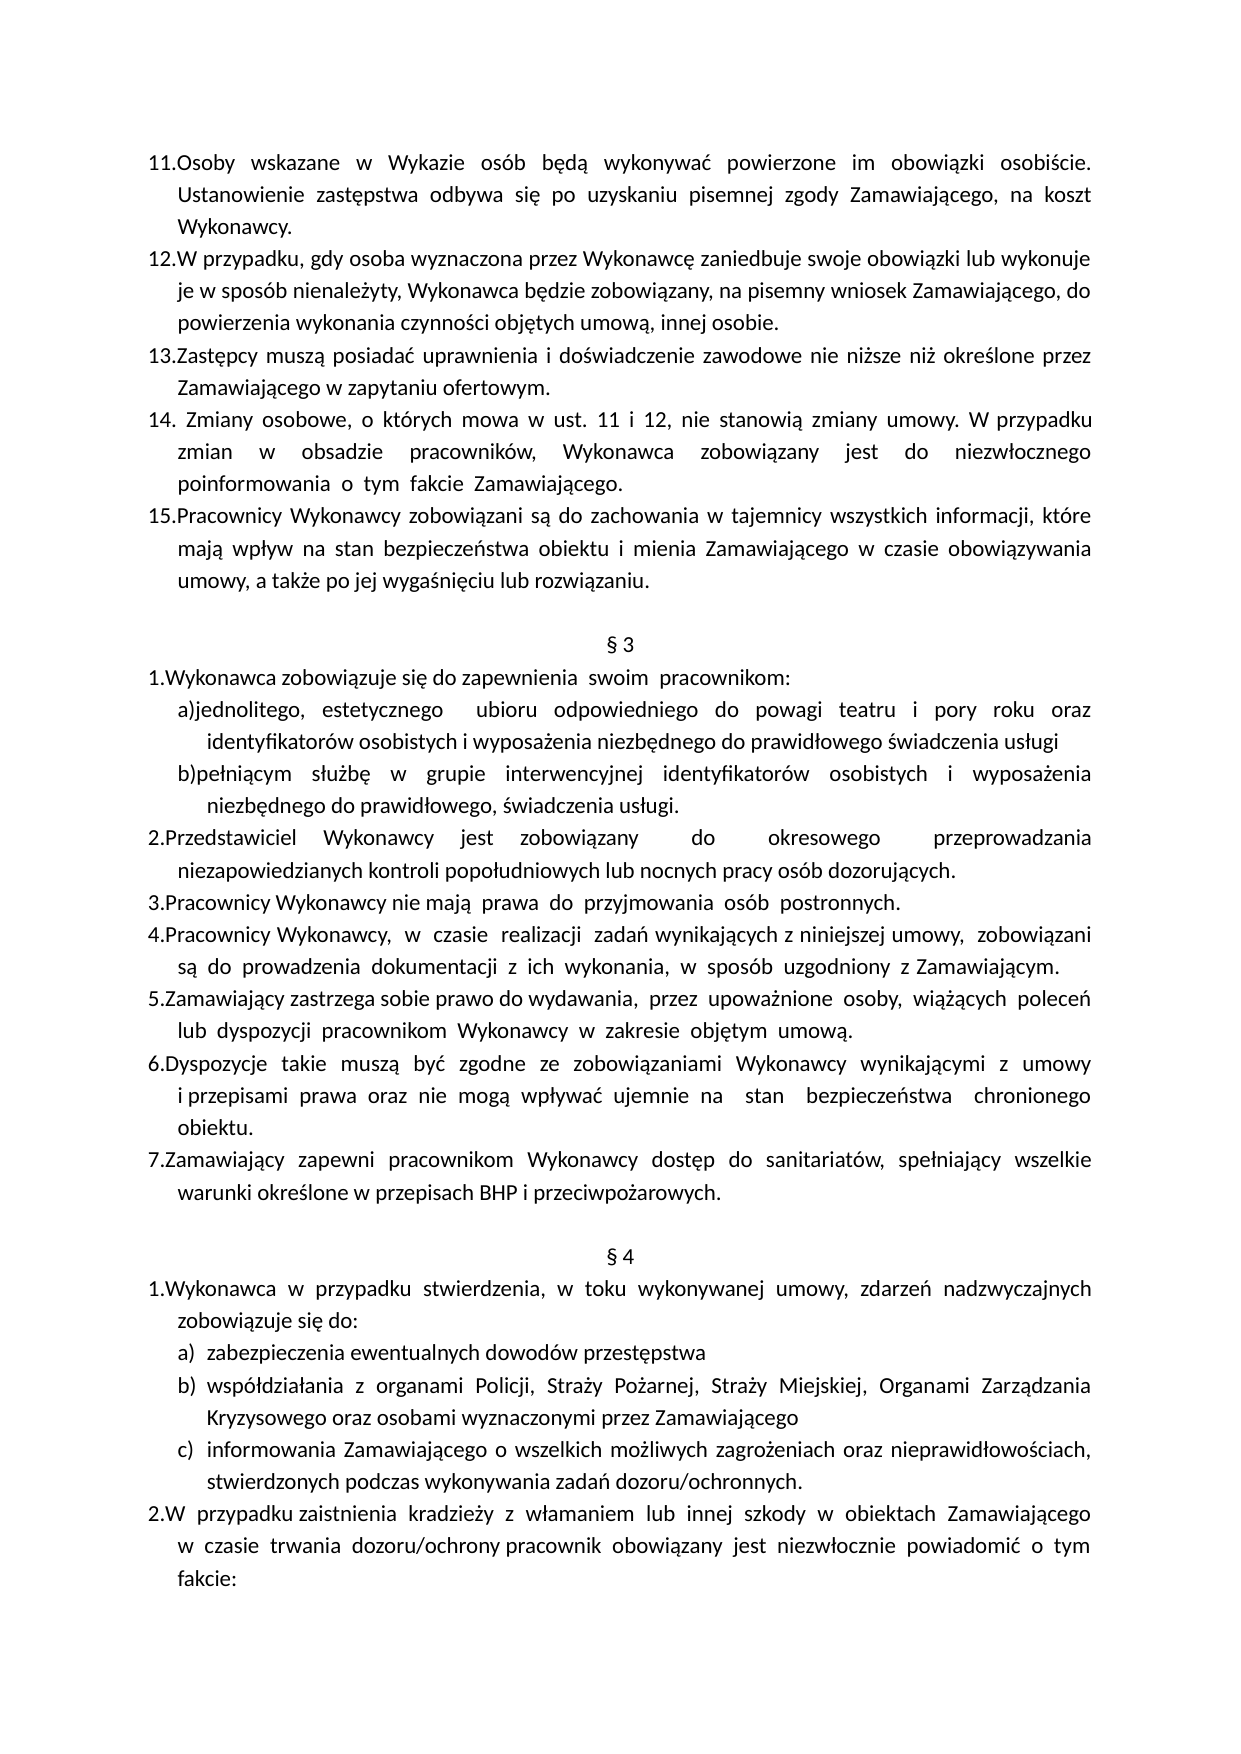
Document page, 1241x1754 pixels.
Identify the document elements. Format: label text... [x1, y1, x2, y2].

text § 4 [148, 1242, 1093, 1270]
list Pracownicy Wykonawcy nie mają prawa do przyjmowania osób postronnych. [148, 888, 1093, 916]
list Dyspozycje takie muszą być zgodne ze zobowiązaniami Wykonawcy wynikającymi z umowy i przepisami prawa oraz nie mogą wpływać ujemnie na stan bezpieczeństwa chronionego obiektu. [148, 1049, 1093, 1141]
list Zamawiający zastrzega sobie prawo do wydawania, przez upoważnione osoby, wiążących poleceń lub dyspozycji pracownikom Wykonawcy w zakresie objętym umową. [148, 984, 1093, 1045]
list Zmiany osobowe, o których mowa w ust. 11 i 12, nie stanowią zmiany umowy. W przypadku zmian w obsadzie pracowników, Wykonawca zobowiązany jest do niezwłocznego poinformowania o tym fakcie Zamawiającego. [148, 405, 1093, 497]
list Pracownicy Wykonawcy, w czasie realizacji zadań wynikających z niniejszej umowy, zobowiązani są do prowadzenia dokumentacji z ich wykonania, w sposób uzgodniony z Zamawiającym. [148, 920, 1093, 980]
list Pracownicy Wykonawcy zobowiązani są do zachowania w tajemnicy wszystkich informacji, które mają wpływ na stan bezpieczeństwa obiektu i mienia Zamawiającego w czasie obowiązywania umowy, a także po jej wygaśnięciu lub rozwiązaniu. [148, 502, 1093, 594]
text a) zabezpieczenia ewentualnych dowodów przestępstwa [177, 1338, 1093, 1367]
list Przedstawiciel Wykonawcy jest zobowiązany do okresowego przeprowadzania niezapowiedzianych kontroli popołudniowych lub nocnych pracy osób dozorujących. [148, 823, 1093, 884]
text § 3 [148, 630, 1093, 658]
text c) informowania Zamawiającego o wszelkich możliwych zagrożeniach oraz nieprawidłowościach, stwierdzonych podczas wykonywania zadań dozoru/ochronnych. [177, 1435, 1093, 1495]
list Wykonawca w przypadku stwierdzenia, w toku wykonywanej umowy, zdarzeń nadzwyczajnych zobowiązuje się do: [148, 1274, 1093, 1334]
text b) współdziałania z organami Policji, Straży Pożarnej, Straży Miejskiej, Organami Zarządzania Kryzysowego oraz osobami wyznaczonymi przez Zamawiającego [177, 1371, 1093, 1431]
list Zastępcy muszą posiadać uprawnienia i doświadczenie zawodowe nie niższe niż określone przez Zamawiającego w zapytaniu ofertowym. [148, 341, 1093, 401]
list jednolitego, estetycznego ubioru odpowiedniego do powagi teatru i pory roku oraz identyfikatorów osobistych i wyposażenia niezbędnego do prawidłowego świadczenia usługi [177, 695, 1093, 755]
list Wykonawca zobowiązuje się do zapewnienia swoim pracownikom: [148, 663, 1093, 691]
list Osoby wskazane w Wykazie osób będą wykonywać powierzone im obowiązki osobiście. Ustanowienie zastępstwa odbywa się po uzyskaniu pisemnej zgody Zamawiającego, na koszt Wykonawcy. [148, 148, 1093, 240]
list W przypadku, gdy osoba wyznaczona przez Wykonawcę zaniedbuje swoje obowiązki lub wykonuje je w sposób nienależyty, Wykonawca będzie zobowiązany, na pisemny wniosek Zamawiającego, do powierzenia wykonania czynności objętych umową, innej osobie. [148, 244, 1093, 337]
list W przypadku zaistnienia kradzieży z włamaniem lub innej szkody w obiektach Zamawiającego w czasie trwania dozoru/ochrony pracownik obowiązany jest niezwłocznie powiadomić o tym fakcie: [148, 1499, 1093, 1592]
list Zamawiający zapewni pracownikom Wykonawcy dostęp do sanitariatów, spełniający wszelkie warunki określone w przepisach BHP i przeciwpożarowych. [148, 1145, 1093, 1206]
list pełniącym służbę w grupie interwencyjnej identyfikatorów osobistych i wyposażenia niezbędnego do prawidłowego, świadczenia usługi. [177, 759, 1093, 819]
